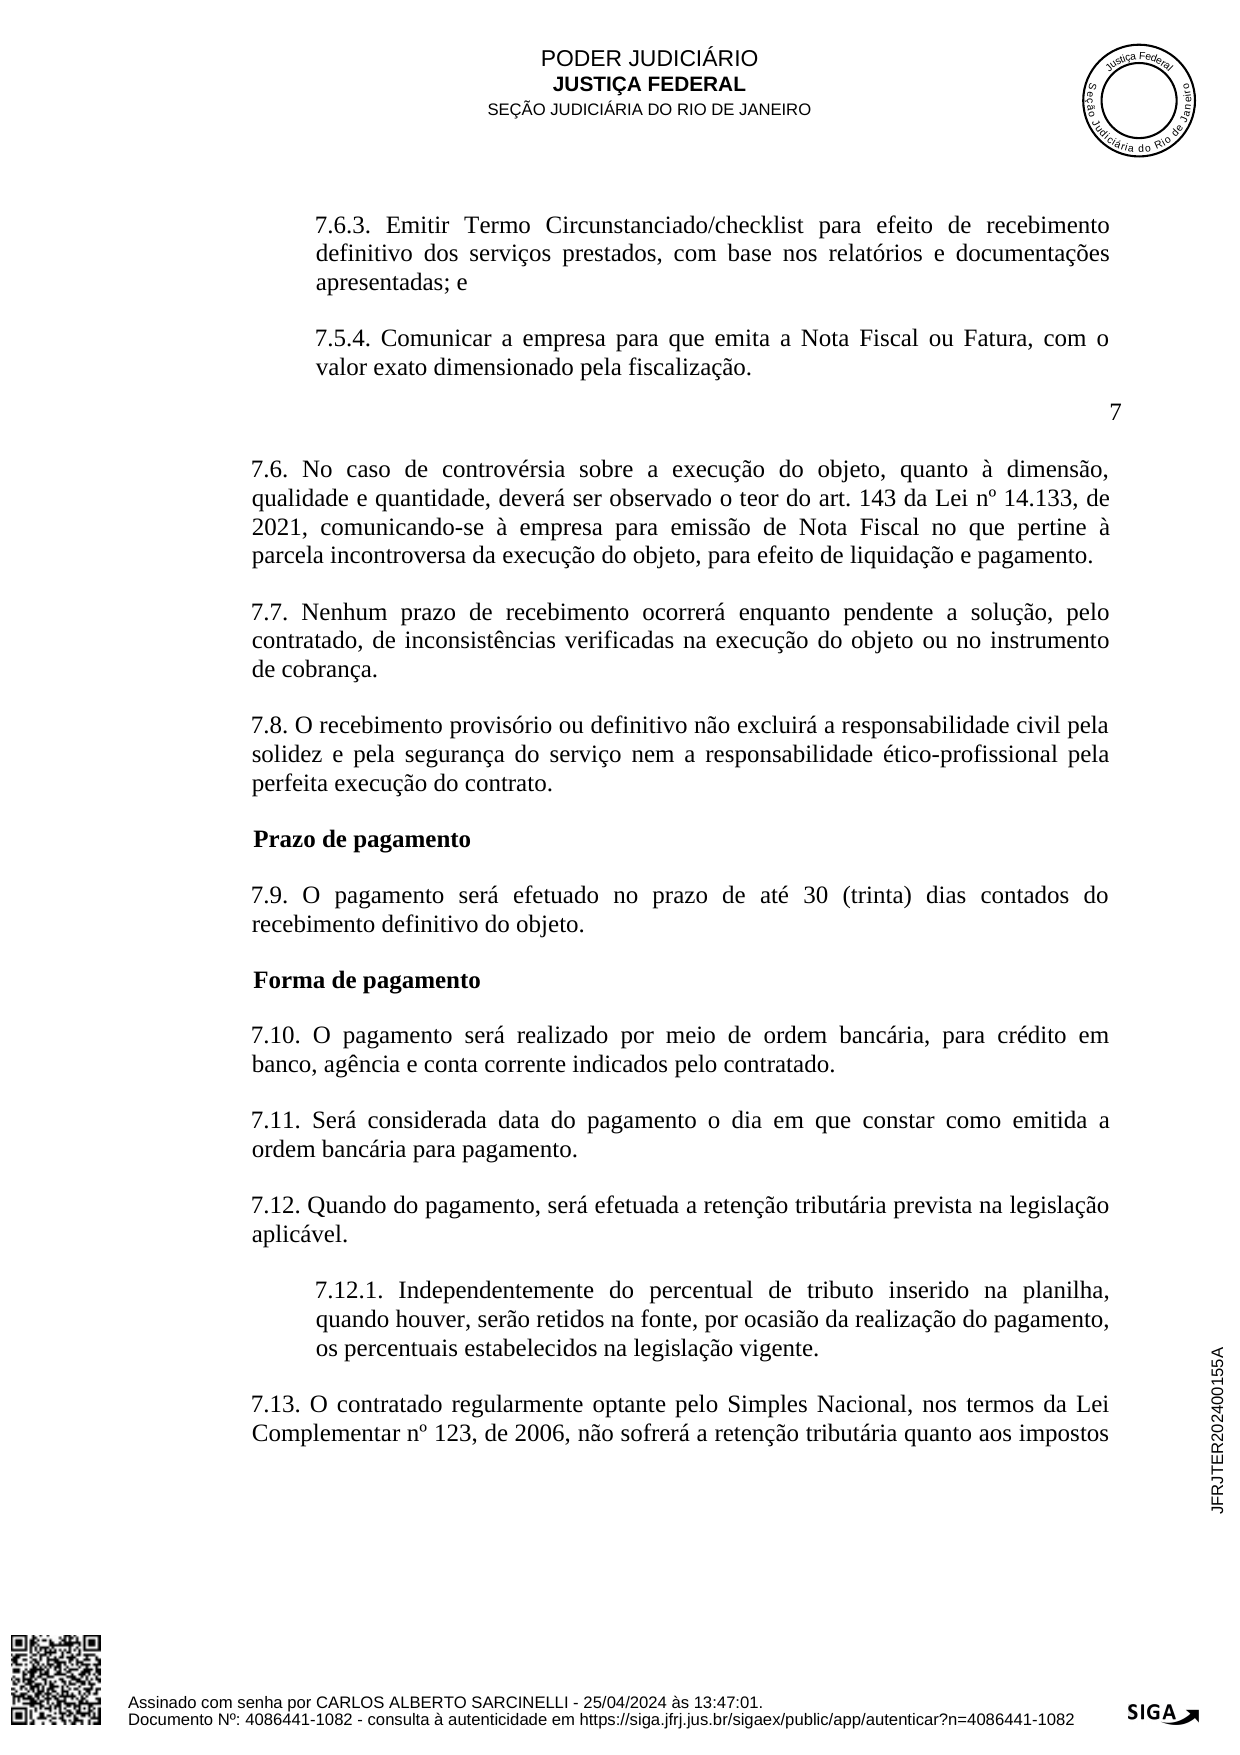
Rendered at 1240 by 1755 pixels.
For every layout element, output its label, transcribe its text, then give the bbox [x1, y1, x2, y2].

subtitle Forma de pagamento [253, 965, 1122, 994]
text 7.12. Quando do pagamento, será efetuada a retenção tributária prevista na legislação aplicável. [251, 1191, 1111, 1248]
text 7.9. O pagamento será efetuado no prazo de até 30 (trinta) dias contados do recebimento definitivo do objeto. [251, 880, 1111, 937]
text 7.8. O recebimento provisório ou definitivo não excluirá a responsabilidade civil pela solidez e pela segurança do serviço nem a responsabilidade ético-profissional pela perfeita execução do contrato. [251, 711, 1111, 797]
text 7.7. Nenhum prazo de recebimento ocorrerá enquanto pendente a solução, pelo contratado, de inconsistências verificadas na execução do objeto ou no instrumento de cobrança. [251, 597, 1111, 683]
text 7.12.1. Independentemente do percentual de tributo inserido na planilha, quando houver, serão retidos na fonte, por ocasião da realização do pagamento, os percentuais estabelecidos na legislação vigente. [314, 1276, 1111, 1362]
text 7.6.3. Emitir Termo Circunstanciado/checklist para efeito de recebimento definitivo dos serviços prestados, com base nos relatórios e documentações apresentadas; e [314, 210, 1111, 296]
text 7.5.4. Comunicar a empresa para que emita a Nota Fiscal ou Fatura, com o valor exato dimensionado pela fiscalização. [314, 323, 1111, 381]
text 7.11. Será considerada data do pagamento o dia em que constar como emitida a ordem bancária para pagamento. [251, 1106, 1111, 1163]
text 7.13. O contratado regularmente optante pelo Simples Nacional, nos termos da Lei Complementar nº 123, de 2006, não sofrerá a retenção tributária quanto aos impostos [251, 1389, 1111, 1447]
text 7.6. No caso de controvérsia sobre a execução do objeto, quanto à dimensão, qualidade e quantidade, deverá ser observado o teor do art. 143 da Lei nº 14.133, de 2021, comunicando-se à empresa para emissão de Nota Fiscal no que pertine à parcela incontroversa da execução do objeto, para efeito de liquidação e pagamento. [251, 454, 1111, 569]
subtitle Prazo de pagamento [253, 824, 1122, 853]
text 7 [189, 397, 1122, 426]
text 7.10. O pagamento será realizado por meio de ordem bancária, para crédito em banco, agência e conta corrente indicados pelo contratado. [251, 1021, 1111, 1078]
